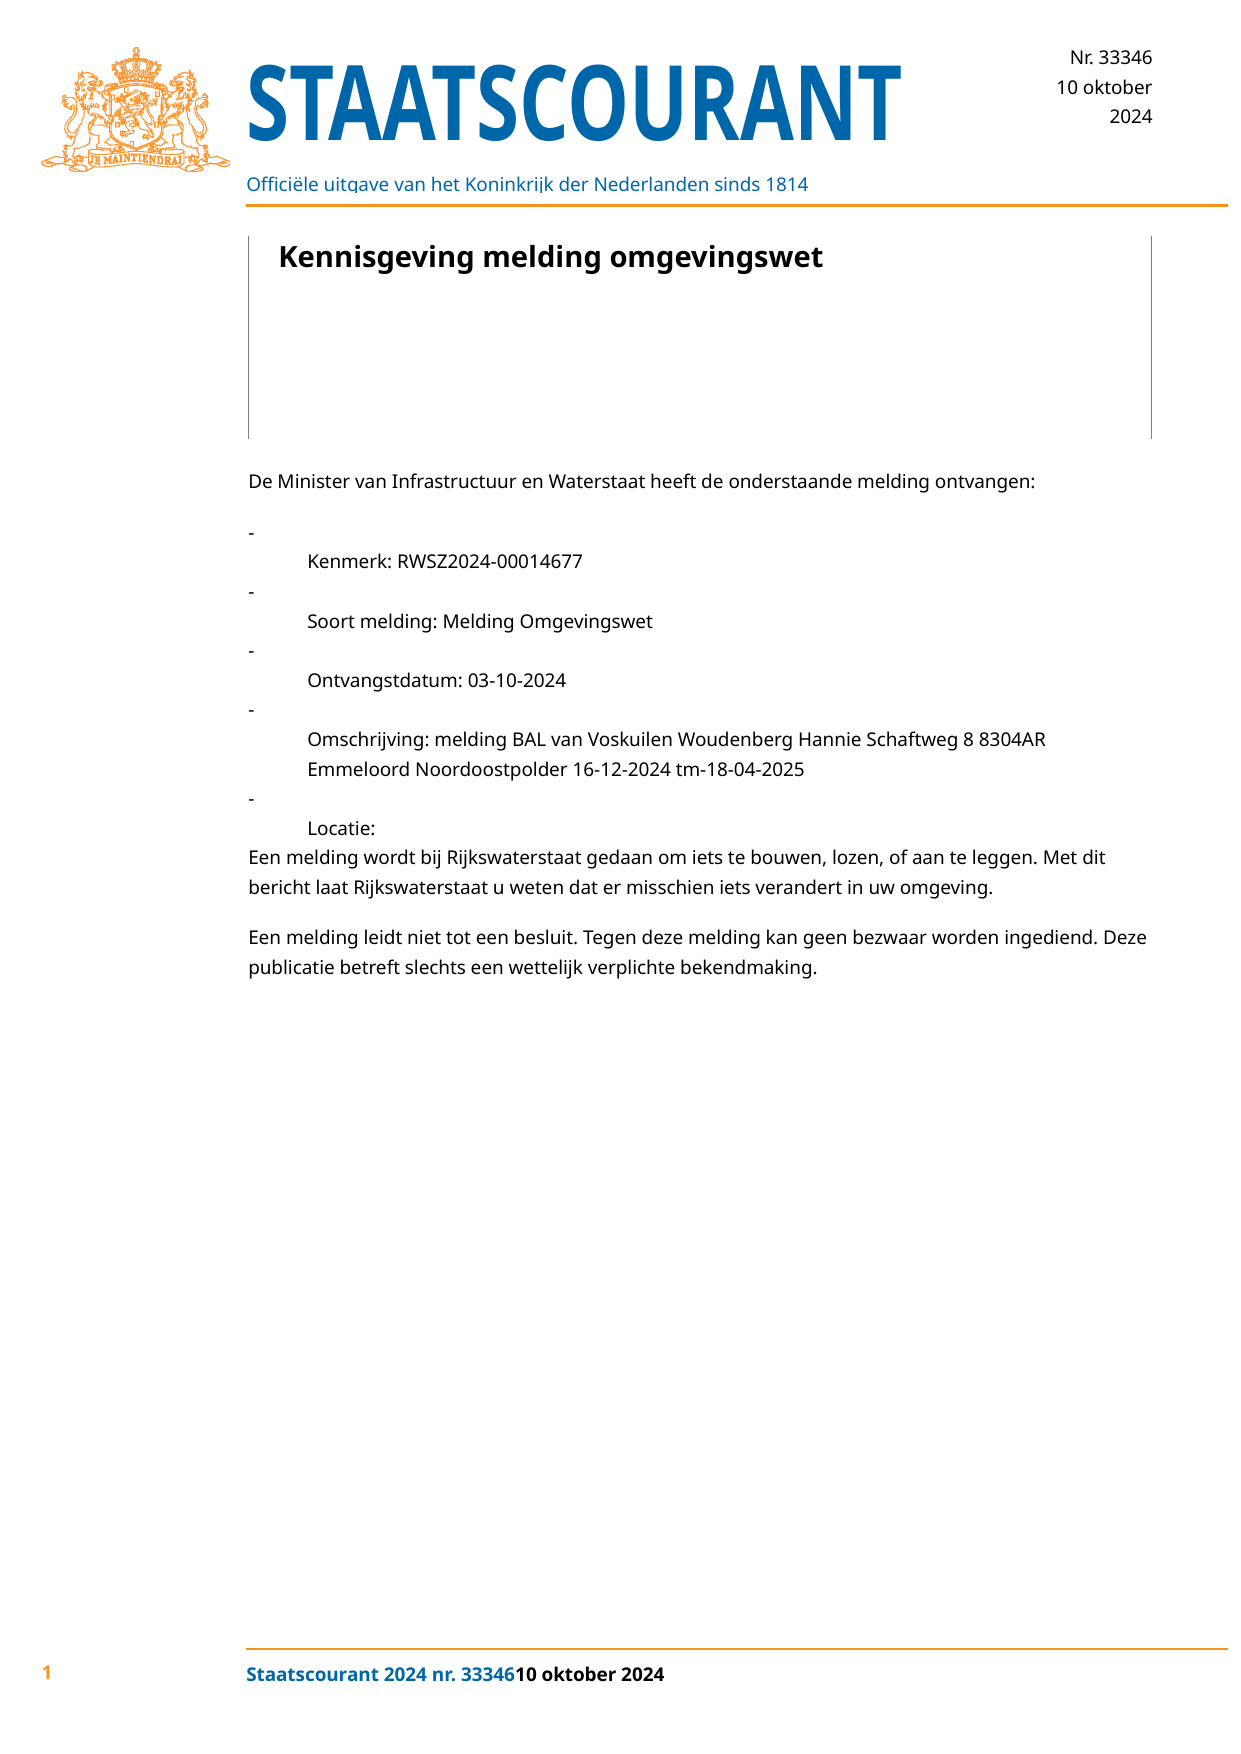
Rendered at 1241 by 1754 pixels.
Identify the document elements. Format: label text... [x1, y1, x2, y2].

table_header [1090, 236, 1151, 413]
list Kenmerk: RWSZ2024-00014677 [248, 549, 1152, 574]
list Soort melding: Melding Omgevingswet [248, 608, 1152, 633]
text De Minister van Infrastructuur en Waterstaat heeft de onderstaande melding ontvangen: [248, 469, 1152, 494]
list Locatie: [248, 815, 1152, 841]
picture [912, 236, 1090, 414]
list Ontvangstdatum: 03-10-2024 [248, 667, 1152, 693]
text Een melding wordt bij Rijkswaterstaat gedaan om iets te bouwen, lozen, of aan te leggen. Met dit bericht laat Rijkswaterstaat u weten dat er misschien iets verandert in uw omgeving. [248, 844, 1152, 900]
table_header Kennisgeving melding omgevingswet [249, 236, 850, 439]
list Omschrijving: melding BAL van Voskuilen Woudenberg Hannie Schaftweg 8 8304AR Emmeloord Noordoostpolder 16-12-2024 tm-18-04-2025 [248, 726, 1152, 781]
text Een melding leidt niet tot een besluit. Tegen deze melding kan geen bezwaar worden ingediend. Deze publicatie betreft slechts een wettelijk verplichte bekendmaking. [248, 924, 1152, 980]
picture [41, 47, 231, 172]
table_header [850, 414, 1151, 439]
table_header [850, 236, 912, 413]
